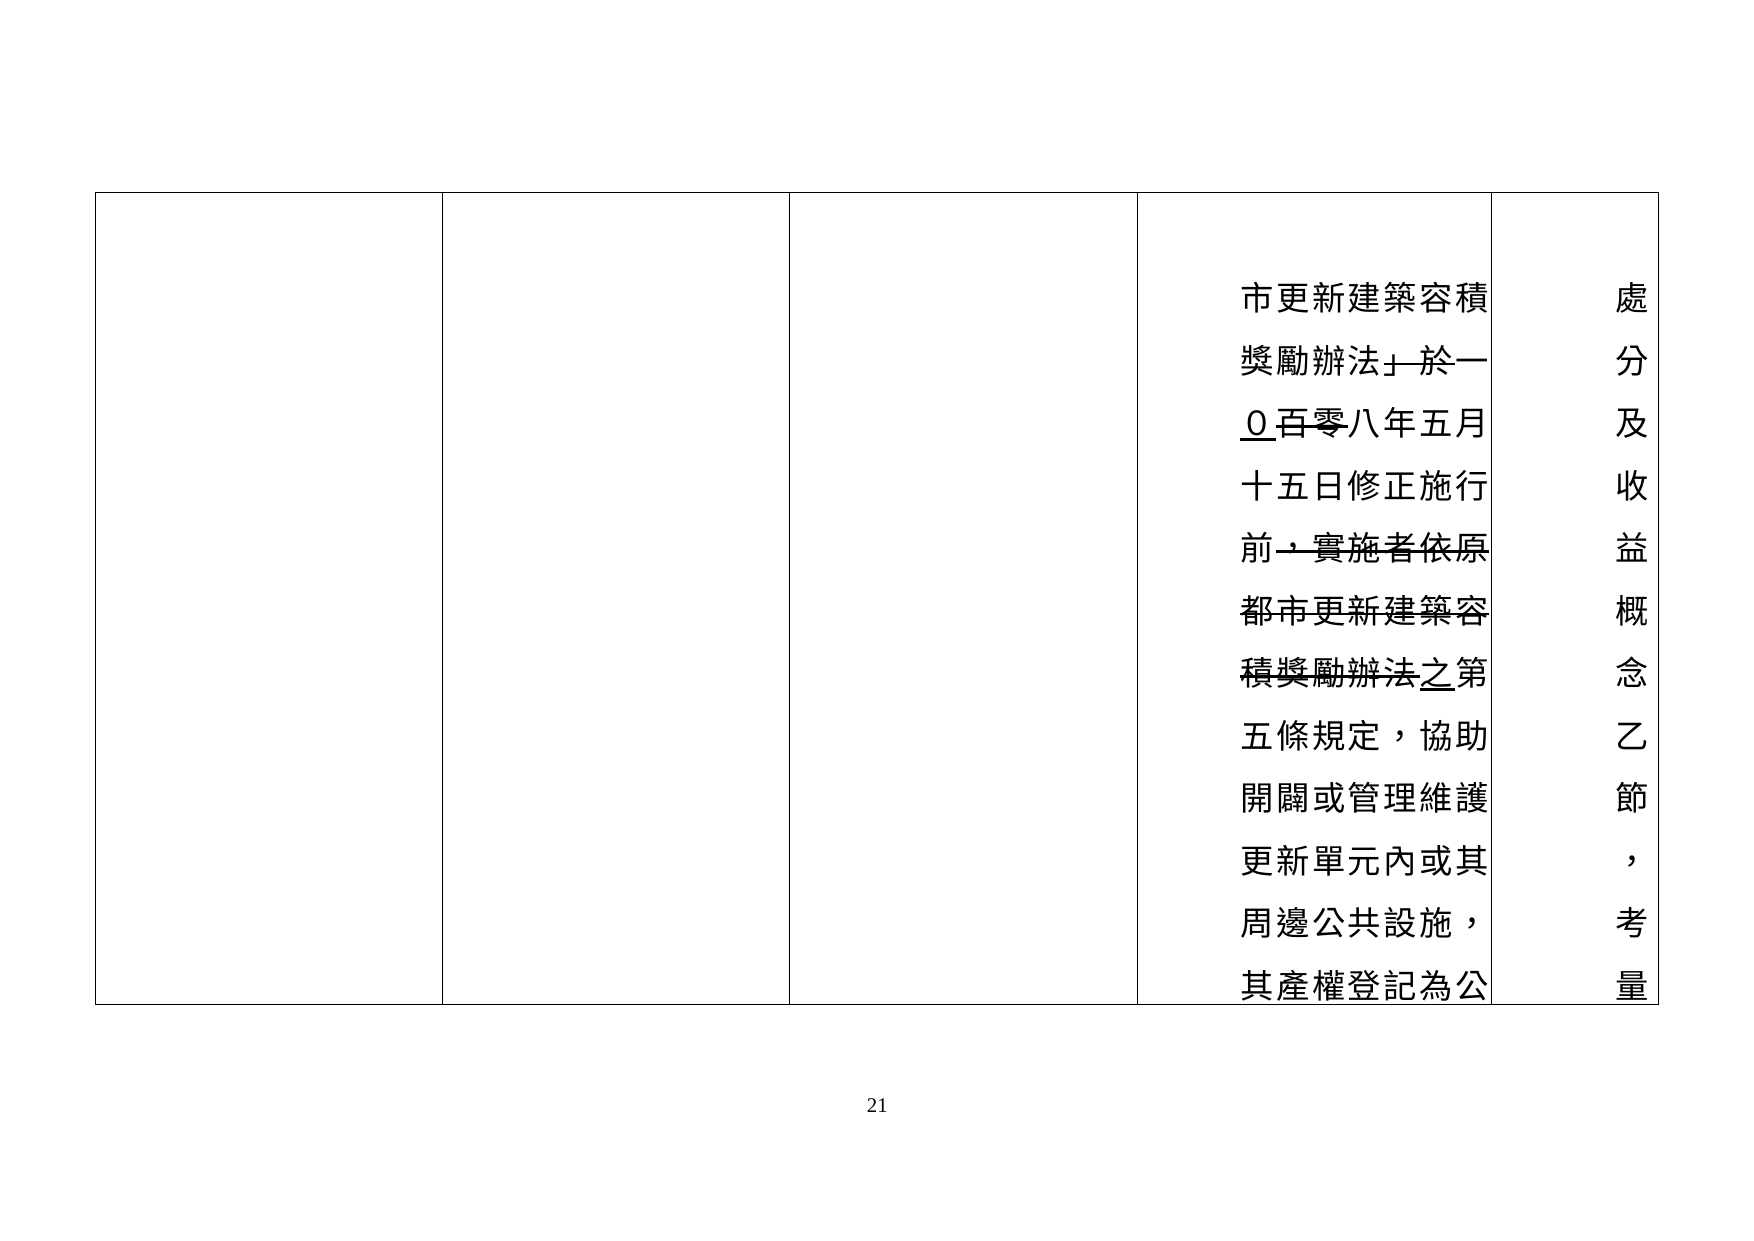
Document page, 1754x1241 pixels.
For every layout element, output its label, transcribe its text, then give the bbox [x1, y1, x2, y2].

table_cell [96, 193, 442, 1004]
table_cell 查本次新增第八款土地或實物處分、收益之收入。概念上已含括出售土地或實物之款項，爰刪除都市發展局第一項第一款第一目及同條第二款第一目「及其出售之款項」等文字。 關於說明欄原第六點敘及臺北市市有財產自治條例之處分及收益概念乙節，考量處分及收益若無另外定義，本應按民法概念而定，爰刪除說明欄該段說明文字。 修正條文第四款文字似有誤植，予以修正。其餘條文及說明欄酌作文字修正。 另本條所稱之捐獻、回饋、捐贈分別定義為何？條文中是否有統一用語之需求？為免後續適用疑義，建請都市發展局(都市更新處)於會上釐清說明，供委員會討論審酌。 [1492, 193, 1658, 1004]
table_cell [443, 193, 789, 1004]
table_cell 市更新建築容積獎勵辦法」於一０百零八年五月十五日修正施行前，實施者依原都市更新建築容積獎勵辦法之第五條規定，協助開闢或管理維護更新單元內或其周邊公共設施，其產權登記為公 [1138, 193, 1491, 1004]
table_cell [790, 193, 1137, 1004]
